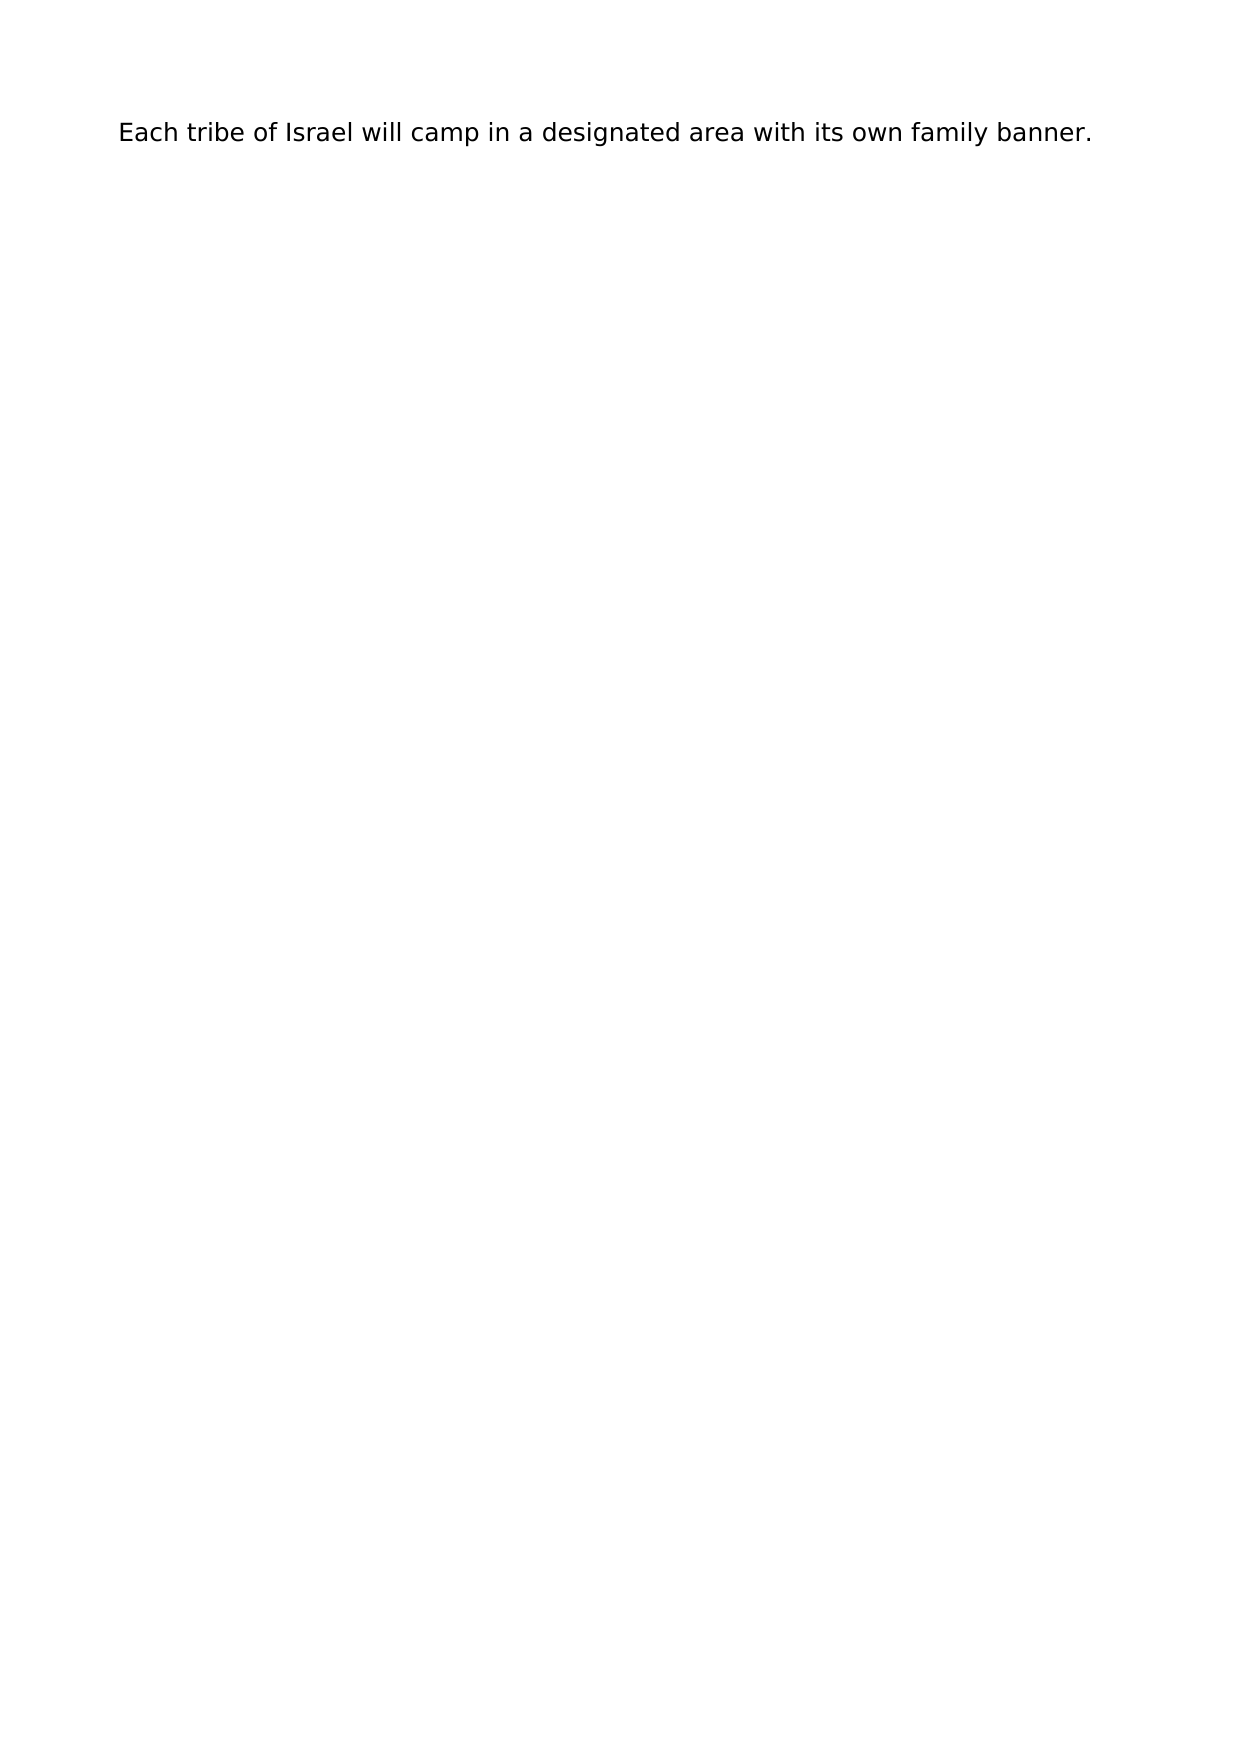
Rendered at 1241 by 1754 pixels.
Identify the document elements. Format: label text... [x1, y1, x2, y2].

text Each tribe of Israel will camp in a designated area with its own family banner. [118, 118, 1122, 147]
